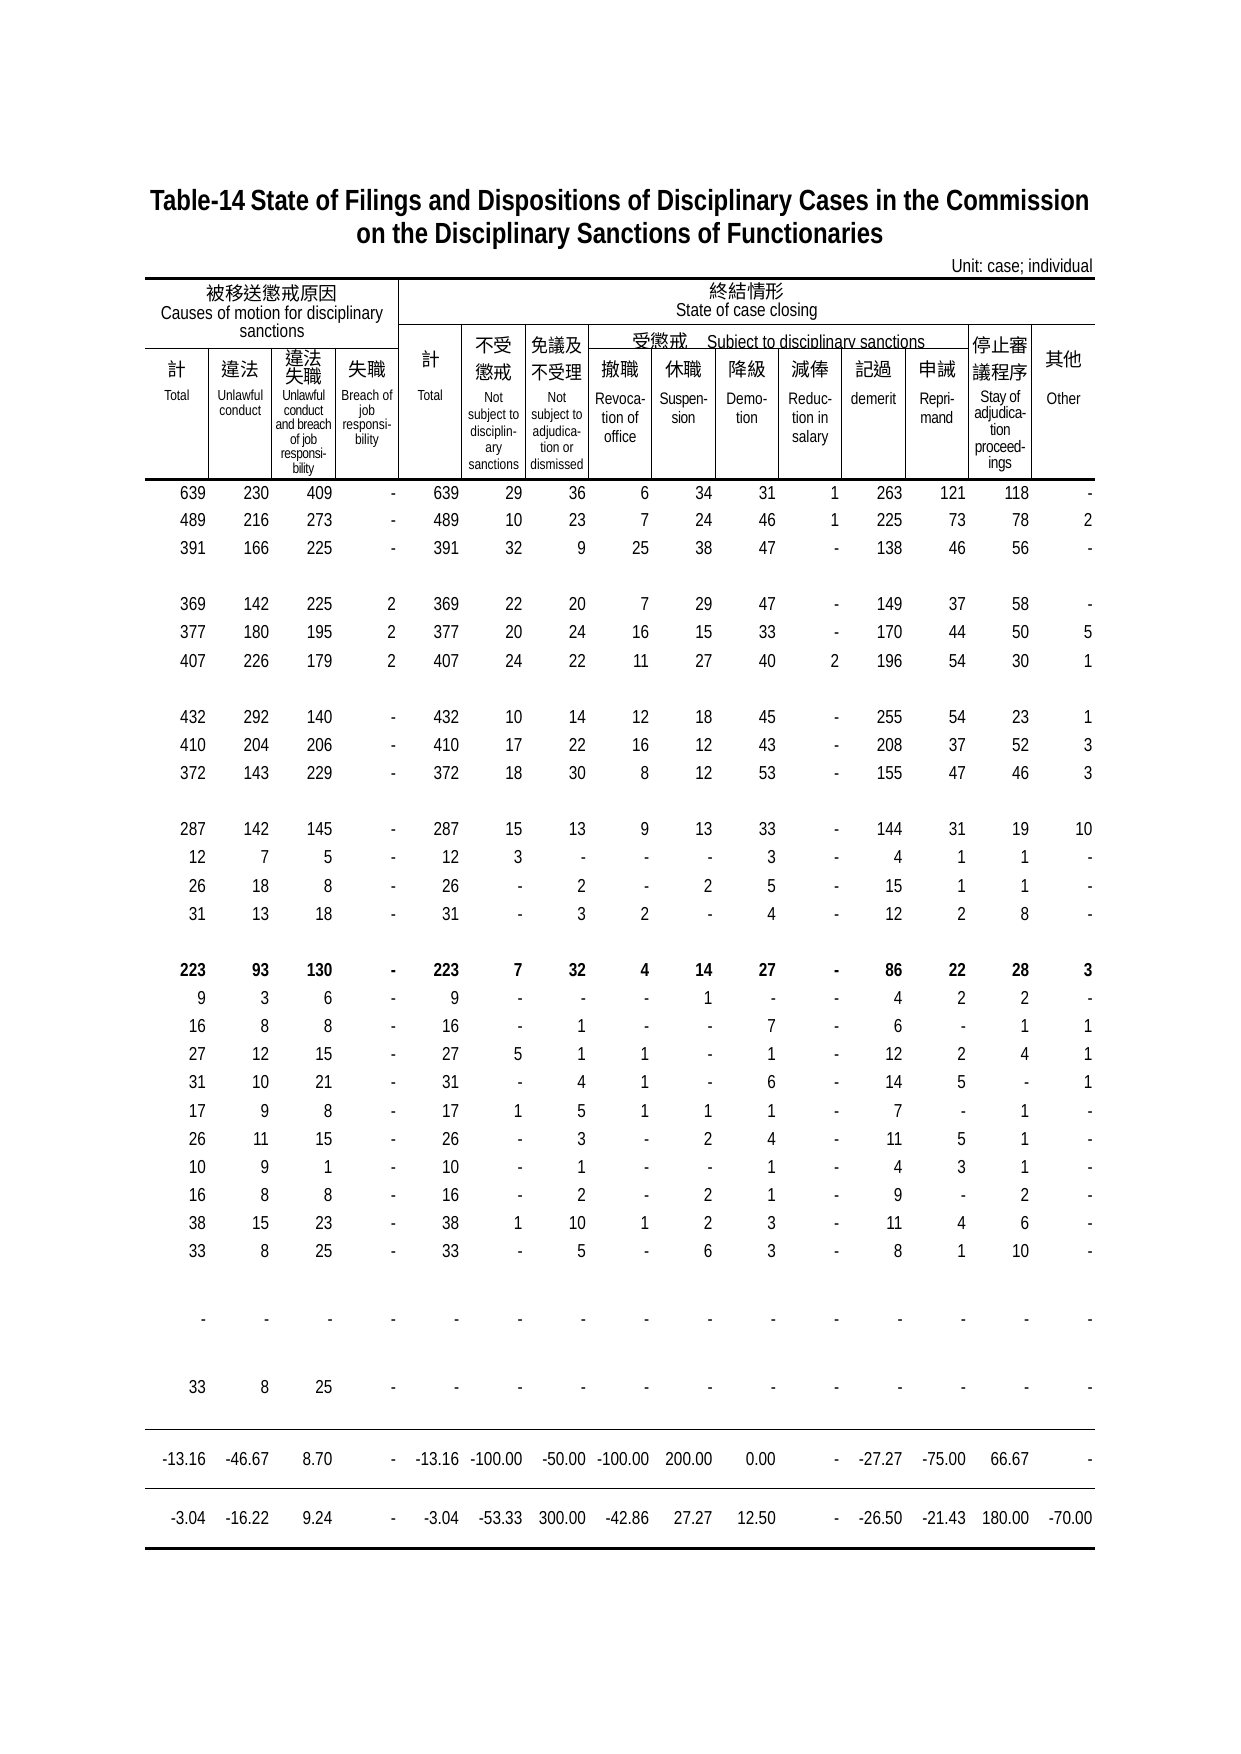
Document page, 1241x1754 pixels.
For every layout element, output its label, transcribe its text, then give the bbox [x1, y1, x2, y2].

table_cell 12 [145, 843, 208, 871]
table_cell 1 [1032, 1040, 1095, 1068]
table_cell - [779, 1293, 842, 1345]
table_cell [209, 787, 272, 815]
table_cell - [842, 1293, 905, 1345]
table_cell [969, 787, 1032, 815]
table_cell 15 [272, 1040, 335, 1068]
table_cell 2 [1032, 506, 1095, 534]
table_cell 8 [209, 1345, 272, 1428]
table_cell 1 [652, 984, 715, 1012]
table_cell - [652, 899, 715, 927]
table_cell 1 [1032, 646, 1095, 674]
table_cell 1 [589, 1209, 652, 1237]
table_cell 3 [1032, 759, 1095, 787]
table_cell 409 [272, 481, 335, 506]
table_cell [779, 928, 842, 956]
table_cell 8 [272, 1096, 335, 1124]
table_cell Repri-mand [906, 389, 968, 477]
table_cell - [905, 1293, 968, 1345]
table_cell 休職 [652, 349, 715, 389]
table_cell - [779, 1209, 842, 1237]
table_cell 11 [209, 1124, 272, 1152]
table_cell - [715, 1345, 778, 1428]
table_cell 391 [145, 534, 208, 562]
table_cell - [589, 843, 652, 871]
table_cell 292 [209, 703, 272, 731]
table_cell - [779, 1181, 842, 1209]
table_cell - [1032, 481, 1095, 506]
table_cell 23 [525, 506, 588, 534]
table_cell - [589, 871, 652, 899]
table_cell 12 [399, 843, 462, 871]
table_cell [842, 674, 905, 702]
table_cell 93 [209, 956, 272, 984]
table_cell Total [399, 389, 461, 477]
table_cell 263 [842, 481, 905, 506]
table_cell 4 [589, 956, 652, 984]
table_cell 26 [399, 871, 462, 899]
table_cell [842, 928, 905, 956]
table_cell [779, 787, 842, 815]
table_cell - [462, 1237, 525, 1265]
table_cell 36 [525, 481, 588, 506]
table_cell 2 [335, 590, 398, 618]
table_cell 1 [715, 1040, 778, 1068]
table_cell [335, 562, 398, 590]
table_cell - [462, 1181, 525, 1209]
table_cell 12 [842, 899, 905, 927]
table_cell 1 [525, 1040, 588, 1068]
table_cell 16 [589, 731, 652, 759]
table_cell - [335, 1345, 398, 1428]
table_cell [652, 787, 715, 815]
table_cell 33 [715, 815, 778, 843]
table_cell Suspen- sion [652, 389, 715, 477]
table_cell 申誡 [906, 349, 968, 389]
table_cell 1 [1032, 1068, 1095, 1096]
table_cell - [905, 1012, 968, 1040]
table_cell - [525, 984, 588, 1012]
table_cell - [905, 1345, 968, 1428]
table_cell Demo- tion [716, 389, 778, 477]
table_header 被移送懲戒原因 Causes of motion for disciplinary sanctions [145, 280, 398, 347]
table_cell 18 [462, 759, 525, 787]
table_cell 2 [969, 1181, 1032, 1209]
table_cell [969, 562, 1032, 590]
table_cell 8 [589, 759, 652, 787]
table_cell 6 [842, 1012, 905, 1040]
table_cell 10 [145, 1153, 208, 1181]
table_cell - [589, 1237, 652, 1265]
table_cell 300.00 [525, 1489, 588, 1547]
text Table-14 State of Filings and Dispositions of Disciplinary Cases in the Commission on the Disciplinary Sanctions of Functionaries [148, 183, 1092, 250]
table_cell - [1032, 1345, 1095, 1428]
table_cell 10 [462, 506, 525, 534]
table_cell 2 [779, 646, 842, 674]
table_cell 46 [969, 759, 1032, 787]
table_cell 26 [399, 1124, 462, 1152]
table_cell 3 [462, 843, 525, 871]
table_cell 43 [715, 731, 778, 759]
table_cell - [969, 1068, 1032, 1096]
table_cell 372 [399, 759, 462, 787]
table_cell [589, 787, 652, 815]
table_cell 8 [209, 1181, 272, 1209]
table_cell 8 [272, 1012, 335, 1040]
table_cell 180 [209, 618, 272, 646]
table_cell - [652, 1345, 715, 1428]
table_cell - [1032, 1124, 1095, 1152]
table_cell Total [145, 389, 208, 477]
table_cell 73 [905, 506, 968, 534]
table_cell 216 [209, 506, 272, 534]
table_cell - [399, 1345, 462, 1428]
table_cell - [652, 843, 715, 871]
table_cell 223 [399, 956, 462, 984]
table_cell 6 [589, 481, 652, 506]
table_cell Not subject to disciplin- ary sanctions [462, 389, 525, 477]
table_cell - [335, 1068, 398, 1096]
table_cell 2 [652, 1124, 715, 1152]
table_cell -3.04 [145, 1489, 208, 1547]
table_cell Unlawful conduct [209, 389, 271, 477]
table_cell 12.50 [715, 1489, 778, 1547]
table_cell 52 [969, 731, 1032, 759]
table_cell Other [1032, 389, 1095, 477]
table_cell - [335, 1153, 398, 1181]
table_cell 3 [1032, 731, 1095, 759]
table_cell [145, 562, 208, 590]
table_cell -16.22 [209, 1489, 272, 1547]
table_cell 14 [652, 956, 715, 984]
table_cell 287 [145, 815, 208, 843]
table_cell [905, 928, 968, 956]
table_cell 降級 [716, 349, 778, 389]
table_cell 143 [209, 759, 272, 787]
table_cell 7 [209, 843, 272, 871]
table_cell 5 [905, 1124, 968, 1152]
table_cell - [145, 1293, 208, 1345]
table_cell 166 [209, 534, 272, 562]
table_cell 1 [589, 1096, 652, 1124]
table_cell 15 [272, 1124, 335, 1152]
table_cell [905, 787, 968, 815]
table_cell - [462, 871, 525, 899]
table_cell - [335, 1181, 398, 1209]
table_cell 29 [652, 590, 715, 618]
table_cell 27.27 [652, 1489, 715, 1547]
table_cell 24 [652, 506, 715, 534]
table_cell 432 [145, 703, 208, 731]
table_cell Breach of job responsi- bility [336, 389, 398, 477]
table_cell 170 [842, 618, 905, 646]
table_cell [399, 1265, 462, 1293]
table_cell 6 [715, 1068, 778, 1096]
table_cell 58 [969, 590, 1032, 618]
table_cell 16 [589, 618, 652, 646]
table_cell [905, 1265, 968, 1293]
table_cell 66.67 [969, 1430, 1032, 1487]
table_cell 26 [145, 1124, 208, 1152]
table_cell 200.00 [652, 1430, 715, 1487]
table_cell [462, 674, 525, 702]
table_cell 24 [462, 646, 525, 674]
table_cell 免議及不受理 [526, 325, 588, 389]
table_cell 223 [145, 956, 208, 984]
table_cell [779, 562, 842, 590]
table_cell [335, 1265, 398, 1293]
table_cell - [779, 1012, 842, 1040]
table_cell 489 [399, 506, 462, 534]
table_cell 142 [209, 590, 272, 618]
table_cell [969, 674, 1032, 702]
table_cell 19 [969, 815, 1032, 843]
table_cell - [1032, 1209, 1095, 1237]
table_cell 15 [462, 815, 525, 843]
table_cell -100.00 [589, 1430, 652, 1487]
table_cell [589, 562, 652, 590]
table_cell [462, 787, 525, 815]
table_cell 31 [145, 899, 208, 927]
table_cell - [779, 984, 842, 1012]
table_cell 1 [969, 843, 1032, 871]
table_cell [779, 1265, 842, 1293]
table_cell 432 [399, 703, 462, 731]
table_cell [1032, 787, 1095, 815]
table_cell 計 [145, 349, 208, 389]
table_cell [145, 674, 208, 702]
table_cell 410 [145, 731, 208, 759]
table_cell 14 [525, 703, 588, 731]
table_cell - [1032, 984, 1095, 1012]
table_cell 受懲戒 Subject to disciplinary sanctions [589, 325, 968, 347]
table_cell 16 [145, 1012, 208, 1040]
table_cell -70.00 [1032, 1489, 1095, 1547]
table_cell [525, 1265, 588, 1293]
table_cell 2 [905, 1040, 968, 1068]
table_cell 計 [399, 325, 461, 389]
table_cell [525, 562, 588, 590]
table_cell -42.86 [589, 1489, 652, 1547]
table_cell 2 [652, 871, 715, 899]
table_cell 3 [715, 843, 778, 871]
table_cell - [969, 1293, 1032, 1345]
table_cell 1 [715, 1096, 778, 1124]
table_cell [272, 787, 335, 815]
table_cell 639 [145, 481, 208, 506]
table_cell 33 [145, 1345, 208, 1428]
table_cell 1 [652, 1096, 715, 1124]
table_cell 16 [145, 1181, 208, 1209]
table_cell -75.00 [905, 1430, 968, 1487]
table_cell 12 [589, 703, 652, 731]
table_cell 3 [715, 1209, 778, 1237]
table_cell 4 [842, 843, 905, 871]
table_cell 28 [969, 956, 1032, 984]
table_cell - [715, 1293, 778, 1345]
table_cell - [589, 984, 652, 1012]
table_cell 失職 [336, 349, 398, 389]
table_cell 5 [525, 1237, 588, 1265]
table_cell 1 [1032, 703, 1095, 731]
table_cell - [272, 1293, 335, 1345]
table_cell 8 [272, 1181, 335, 1209]
table_cell 13 [652, 815, 715, 843]
table_cell 6 [969, 1209, 1032, 1237]
table_cell 54 [905, 646, 968, 674]
table_cell - [335, 1237, 398, 1265]
table_cell 11 [842, 1209, 905, 1237]
table_cell [1032, 674, 1095, 702]
table_cell - [589, 1153, 652, 1181]
table_cell - [335, 1040, 398, 1068]
table_cell 25 [272, 1237, 335, 1265]
table_cell [462, 928, 525, 956]
table_cell 138 [842, 534, 905, 562]
table_cell - [1032, 899, 1095, 927]
table_cell - [335, 731, 398, 759]
table_cell [525, 674, 588, 702]
table_cell 10 [525, 1209, 588, 1237]
table_cell [589, 1265, 652, 1293]
table_cell 142 [209, 815, 272, 843]
table_cell - [1032, 1096, 1095, 1124]
table_cell [715, 674, 778, 702]
table_cell - [652, 1293, 715, 1345]
table_cell 44 [905, 618, 968, 646]
table_cell [652, 928, 715, 956]
table_cell 47 [715, 534, 778, 562]
table_cell 18 [209, 871, 272, 899]
table_cell 225 [272, 590, 335, 618]
table_cell 144 [842, 815, 905, 843]
table_cell - [779, 1124, 842, 1152]
table_cell - [335, 1012, 398, 1040]
table_cell 7 [842, 1096, 905, 1124]
table_cell 5 [272, 843, 335, 871]
table_cell 撤職 [589, 349, 651, 389]
table_cell - [779, 815, 842, 843]
table_cell 23 [272, 1209, 335, 1237]
table_cell 8 [842, 1237, 905, 1265]
table_cell [272, 562, 335, 590]
table_cell 225 [842, 506, 905, 534]
table_cell 13 [209, 899, 272, 927]
table_cell 86 [842, 956, 905, 984]
table_cell 17 [462, 731, 525, 759]
table_cell [209, 928, 272, 956]
table_cell 減俸 [779, 349, 841, 389]
table_cell [905, 562, 968, 590]
table_cell 1 [462, 1209, 525, 1237]
table_cell 34 [652, 481, 715, 506]
table_cell -50.00 [525, 1430, 588, 1487]
table_cell - [462, 1124, 525, 1152]
table_cell 1 [779, 481, 842, 506]
table_cell - [525, 1345, 588, 1428]
table_cell 369 [145, 590, 208, 618]
table_cell 20 [525, 590, 588, 618]
table_cell 25 [589, 534, 652, 562]
table_cell 9 [209, 1096, 272, 1124]
table_cell 1 [779, 506, 842, 534]
table_cell 30 [525, 759, 588, 787]
table_cell [272, 928, 335, 956]
table_cell - [652, 1012, 715, 1040]
table_cell 230 [209, 481, 272, 506]
table_cell [335, 928, 398, 956]
table_cell - [462, 1068, 525, 1096]
table_cell - [1032, 590, 1095, 618]
table_cell [779, 674, 842, 702]
table_cell [1032, 1265, 1095, 1293]
table_cell 145 [272, 815, 335, 843]
table_cell 208 [842, 731, 905, 759]
table_cell - [589, 1012, 652, 1040]
table_cell 31 [715, 481, 778, 506]
table_cell 1 [969, 871, 1032, 899]
table_cell - [652, 1068, 715, 1096]
table_cell - [335, 1430, 398, 1487]
table_cell 2 [652, 1209, 715, 1237]
table_cell demerit [842, 389, 905, 477]
table_cell 3 [525, 1124, 588, 1152]
table_cell 54 [905, 703, 968, 731]
table_cell 1 [715, 1181, 778, 1209]
table_cell 11 [589, 646, 652, 674]
table_cell 6 [652, 1237, 715, 1265]
table_cell 5 [525, 1096, 588, 1124]
table_cell - [335, 703, 398, 731]
table_cell 14 [842, 1068, 905, 1096]
table_cell 27 [145, 1040, 208, 1068]
table_cell 30 [969, 646, 1032, 674]
table_cell [652, 1265, 715, 1293]
table_cell 45 [715, 703, 778, 731]
table_cell 47 [715, 590, 778, 618]
table_cell - [399, 1293, 462, 1345]
table_cell 18 [652, 703, 715, 731]
table_cell 38 [399, 1209, 462, 1237]
table_cell 31 [905, 815, 968, 843]
table_cell 195 [272, 618, 335, 646]
table_cell - [525, 1293, 588, 1345]
table_cell 118 [969, 481, 1032, 506]
table_cell 4 [715, 1124, 778, 1152]
table_cell 226 [209, 646, 272, 674]
table_cell 15 [209, 1209, 272, 1237]
table_cell 1 [272, 1153, 335, 1181]
table_cell - [652, 1040, 715, 1068]
table_cell 3 [525, 899, 588, 927]
table_cell 8 [209, 1012, 272, 1040]
table_cell 4 [842, 1153, 905, 1181]
table_cell 372 [145, 759, 208, 787]
table_cell 33 [399, 1237, 462, 1265]
table_cell - [589, 1124, 652, 1152]
table_cell 149 [842, 590, 905, 618]
table_cell - [335, 1293, 398, 1345]
table_cell 12 [652, 759, 715, 787]
table_cell - [589, 1181, 652, 1209]
table_cell [905, 674, 968, 702]
table_cell [715, 787, 778, 815]
table_cell 12 [652, 731, 715, 759]
table_cell 10 [1032, 815, 1095, 843]
table_cell Unlawful conduct and breach of job responsi- bility [272, 389, 335, 477]
table_cell 8 [209, 1237, 272, 1265]
table_cell - [779, 1040, 842, 1068]
table_cell 17 [145, 1096, 208, 1124]
table_cell 停止審議程序 [969, 325, 1031, 389]
table_cell 8.70 [272, 1430, 335, 1487]
table_cell 4 [525, 1068, 588, 1096]
table_cell [969, 1265, 1032, 1293]
table_cell 3 [1032, 956, 1095, 984]
table_cell -46.67 [209, 1430, 272, 1487]
table_cell [462, 1265, 525, 1293]
table_cell 273 [272, 506, 335, 534]
table_cell - [715, 984, 778, 1012]
table_cell - [335, 534, 398, 562]
table_header 終結情形 State of case closing [399, 280, 1095, 324]
table_cell 155 [842, 759, 905, 787]
table_cell 56 [969, 534, 1032, 562]
table_cell 229 [272, 759, 335, 787]
table_cell - [335, 984, 398, 1012]
table_cell - [335, 759, 398, 787]
table_cell [715, 928, 778, 956]
table_cell 2 [905, 899, 968, 927]
table_cell 1 [905, 1237, 968, 1265]
table_cell - [969, 1345, 1032, 1428]
table_cell [399, 674, 462, 702]
table_cell - [842, 1345, 905, 1428]
table_cell [589, 674, 652, 702]
table_cell 15 [652, 618, 715, 646]
table_cell - [779, 618, 842, 646]
table_cell - [462, 1012, 525, 1040]
table_cell - [779, 534, 842, 562]
table_cell 8 [272, 871, 335, 899]
table_cell [842, 1265, 905, 1293]
table_cell - [335, 1209, 398, 1237]
table_cell 1 [1032, 1012, 1095, 1040]
table_cell 違法 失職 [272, 349, 335, 389]
table_cell - [335, 1124, 398, 1152]
table_cell - [589, 1345, 652, 1428]
table_cell 121 [905, 481, 968, 506]
table_cell 225 [272, 534, 335, 562]
table_cell 11 [842, 1124, 905, 1152]
table_cell 9 [145, 984, 208, 1012]
table_cell 27 [715, 956, 778, 984]
table_cell -21.43 [905, 1489, 968, 1547]
table_cell [525, 787, 588, 815]
table_cell - [1032, 871, 1095, 899]
table_cell - [462, 1293, 525, 1345]
table_cell 22 [525, 731, 588, 759]
table_cell [525, 928, 588, 956]
table_cell -53.33 [462, 1489, 525, 1547]
table_cell 3 [209, 984, 272, 1012]
table_cell 13 [525, 815, 588, 843]
table_cell 16 [399, 1012, 462, 1040]
table_cell 5 [462, 1040, 525, 1068]
table_cell 26 [145, 871, 208, 899]
table_cell 1 [969, 1096, 1032, 1124]
table_cell -100.00 [462, 1430, 525, 1487]
table_cell 10 [969, 1237, 1032, 1265]
table_cell 33 [715, 618, 778, 646]
table_cell 7 [589, 506, 652, 534]
table_cell 32 [462, 534, 525, 562]
table_cell - [589, 1293, 652, 1345]
table_cell 21 [272, 1068, 335, 1096]
table_cell 40 [715, 646, 778, 674]
table_cell 29 [462, 481, 525, 506]
table_cell 3 [715, 1237, 778, 1265]
text Unit: case; individual [148, 255, 1092, 277]
table_cell 8 [969, 899, 1032, 927]
table_cell [209, 674, 272, 702]
table_cell 179 [272, 646, 335, 674]
table_cell 255 [842, 703, 905, 731]
table_cell - [462, 1345, 525, 1428]
table_cell - [779, 1096, 842, 1124]
table_cell 其他 [1032, 325, 1095, 389]
table_cell -13.16 [145, 1430, 208, 1487]
table_cell 53 [715, 759, 778, 787]
table_cell 2 [905, 984, 968, 1012]
table_cell 1 [525, 1153, 588, 1181]
table_cell - [652, 1153, 715, 1181]
table_cell - [779, 1489, 842, 1547]
table_cell 27 [652, 646, 715, 674]
table_cell 25 [272, 1345, 335, 1428]
table_cell 377 [399, 618, 462, 646]
table_cell [652, 562, 715, 590]
table_cell 407 [399, 646, 462, 674]
table_cell 15 [842, 871, 905, 899]
table_cell 20 [462, 618, 525, 646]
table_cell [272, 674, 335, 702]
table_cell - [462, 1153, 525, 1181]
table_cell 204 [209, 731, 272, 759]
table_cell [272, 1265, 335, 1293]
table_cell 391 [399, 534, 462, 562]
table_cell - [1032, 534, 1095, 562]
table_cell 180.00 [969, 1489, 1032, 1547]
table_cell - [1032, 843, 1095, 871]
table_cell Reduc- tion in salary [779, 389, 841, 477]
table_cell 2 [969, 984, 1032, 1012]
table_cell -26.50 [842, 1489, 905, 1547]
table_cell 7 [589, 590, 652, 618]
table_cell - [1032, 1153, 1095, 1181]
table_cell 407 [145, 646, 208, 674]
table_cell 10 [462, 703, 525, 731]
table_cell 17 [399, 1096, 462, 1124]
table_cell 0.00 [715, 1430, 778, 1487]
table_cell -27.27 [842, 1430, 905, 1487]
table_cell 9 [525, 534, 588, 562]
table_cell 31 [399, 1068, 462, 1096]
table_cell 7 [462, 956, 525, 984]
table_cell 1 [462, 1096, 525, 1124]
table_cell [842, 562, 905, 590]
table_cell [1032, 928, 1095, 956]
table_cell [335, 674, 398, 702]
table_cell 7 [715, 1012, 778, 1040]
table_cell 2 [335, 618, 398, 646]
table_cell [145, 1265, 208, 1293]
table_cell 16 [399, 1181, 462, 1209]
table_cell 4 [905, 1209, 968, 1237]
table_cell [715, 562, 778, 590]
table_cell 6 [272, 984, 335, 1012]
table_cell - [779, 1237, 842, 1265]
table_cell 9 [399, 984, 462, 1012]
table_cell [209, 562, 272, 590]
table_cell 37 [905, 731, 968, 759]
table_cell 9.24 [272, 1489, 335, 1547]
table_cell 22 [525, 646, 588, 674]
table_cell - [779, 1068, 842, 1096]
table_cell - [335, 899, 398, 927]
table_cell 31 [399, 899, 462, 927]
table_cell 1 [905, 871, 968, 899]
table_cell [969, 928, 1032, 956]
table_cell 410 [399, 731, 462, 759]
table_cell 38 [652, 534, 715, 562]
table_cell - [779, 1430, 842, 1487]
table_cell - [1032, 1237, 1095, 1265]
table_cell 140 [272, 703, 335, 731]
table_cell 46 [715, 506, 778, 534]
table_cell Not subject to adjudica- tion or dismissed [526, 389, 588, 477]
table_cell 1 [589, 1040, 652, 1068]
table_cell 3 [905, 1153, 968, 1181]
table_cell - [1032, 1293, 1095, 1345]
table_cell 47 [905, 759, 968, 787]
table_cell [842, 787, 905, 815]
table_cell - [335, 481, 398, 506]
table_cell -13.16 [399, 1430, 462, 1487]
table_cell 5 [1032, 618, 1095, 646]
table_cell - [779, 590, 842, 618]
table_cell 2 [652, 1181, 715, 1209]
table_cell 18 [272, 899, 335, 927]
table_cell 不受 懲戒 [462, 325, 525, 389]
table_cell 31 [145, 1068, 208, 1096]
table_cell [335, 787, 398, 815]
table_cell 1 [715, 1153, 778, 1181]
table_cell - [779, 1153, 842, 1181]
table_cell 9 [842, 1181, 905, 1209]
table_cell [209, 1265, 272, 1293]
table_cell Revoca- tion of office [589, 389, 651, 477]
table_cell 24 [525, 618, 588, 646]
table_cell 1 [589, 1068, 652, 1096]
table_cell [652, 674, 715, 702]
table_cell 4 [842, 984, 905, 1012]
table_cell 5 [715, 871, 778, 899]
table_cell [715, 1265, 778, 1293]
table_cell - [779, 759, 842, 787]
table_cell 5 [905, 1068, 968, 1096]
table_cell 206 [272, 731, 335, 759]
table_cell 違法 [209, 349, 271, 389]
table_cell 22 [462, 590, 525, 618]
table_cell - [462, 984, 525, 1012]
table_cell 9 [589, 815, 652, 843]
table_cell 369 [399, 590, 462, 618]
table_cell [145, 928, 208, 956]
table_cell - [1032, 1181, 1095, 1209]
table_cell - [335, 956, 398, 984]
table_cell 10 [399, 1153, 462, 1181]
table_cell - [335, 1489, 398, 1547]
table_cell 12 [209, 1040, 272, 1068]
table_cell 1 [969, 1012, 1032, 1040]
table_cell - [335, 1096, 398, 1124]
table_cell 1 [969, 1153, 1032, 1181]
table_cell - [779, 899, 842, 927]
table_cell 4 [715, 899, 778, 927]
table_cell - [335, 843, 398, 871]
table_cell [1032, 562, 1095, 590]
table_cell [462, 562, 525, 590]
table_cell [399, 562, 462, 590]
table_cell [399, 787, 462, 815]
table_cell [399, 928, 462, 956]
table_cell 2 [525, 871, 588, 899]
table_cell Stay of adjudica- tion proceed- ings [969, 389, 1031, 477]
table_cell [589, 928, 652, 956]
table_cell - [779, 703, 842, 731]
table_cell - [779, 871, 842, 899]
table_cell 1 [525, 1012, 588, 1040]
table_cell 22 [905, 956, 968, 984]
table_cell 37 [905, 590, 968, 618]
table_cell - [779, 956, 842, 984]
table_cell - [335, 815, 398, 843]
table_cell 38 [145, 1209, 208, 1237]
table_cell 287 [399, 815, 462, 843]
table_cell [145, 787, 208, 815]
table_cell - [462, 899, 525, 927]
table_cell 2 [335, 646, 398, 674]
table_cell 489 [145, 506, 208, 534]
table_cell 27 [399, 1040, 462, 1068]
table_cell 33 [145, 1237, 208, 1265]
table_cell 196 [842, 646, 905, 674]
table_cell - [779, 731, 842, 759]
table_cell -3.04 [399, 1489, 462, 1547]
table_cell - [779, 843, 842, 871]
table_cell 639 [399, 481, 462, 506]
table_cell 記過 [842, 349, 905, 389]
table_cell 2 [589, 899, 652, 927]
table_cell 377 [145, 618, 208, 646]
table_cell - [905, 1181, 968, 1209]
table_cell 9 [209, 1153, 272, 1181]
table_cell - [209, 1293, 272, 1345]
table_cell - [335, 506, 398, 534]
table_cell - [525, 843, 588, 871]
table_cell - [905, 1096, 968, 1124]
table_cell 46 [905, 534, 968, 562]
table_cell 23 [969, 703, 1032, 731]
table_cell 50 [969, 618, 1032, 646]
table_cell - [1032, 1430, 1095, 1487]
table_cell 10 [209, 1068, 272, 1096]
table_cell 4 [969, 1040, 1032, 1068]
table_cell 78 [969, 506, 1032, 534]
table_cell 32 [525, 956, 588, 984]
table_cell - [779, 1345, 842, 1428]
table_cell - [335, 871, 398, 899]
table_cell 130 [272, 956, 335, 984]
table_cell 1 [969, 1124, 1032, 1152]
table_cell 12 [842, 1040, 905, 1068]
table_cell 2 [525, 1181, 588, 1209]
table_cell 1 [905, 843, 968, 871]
